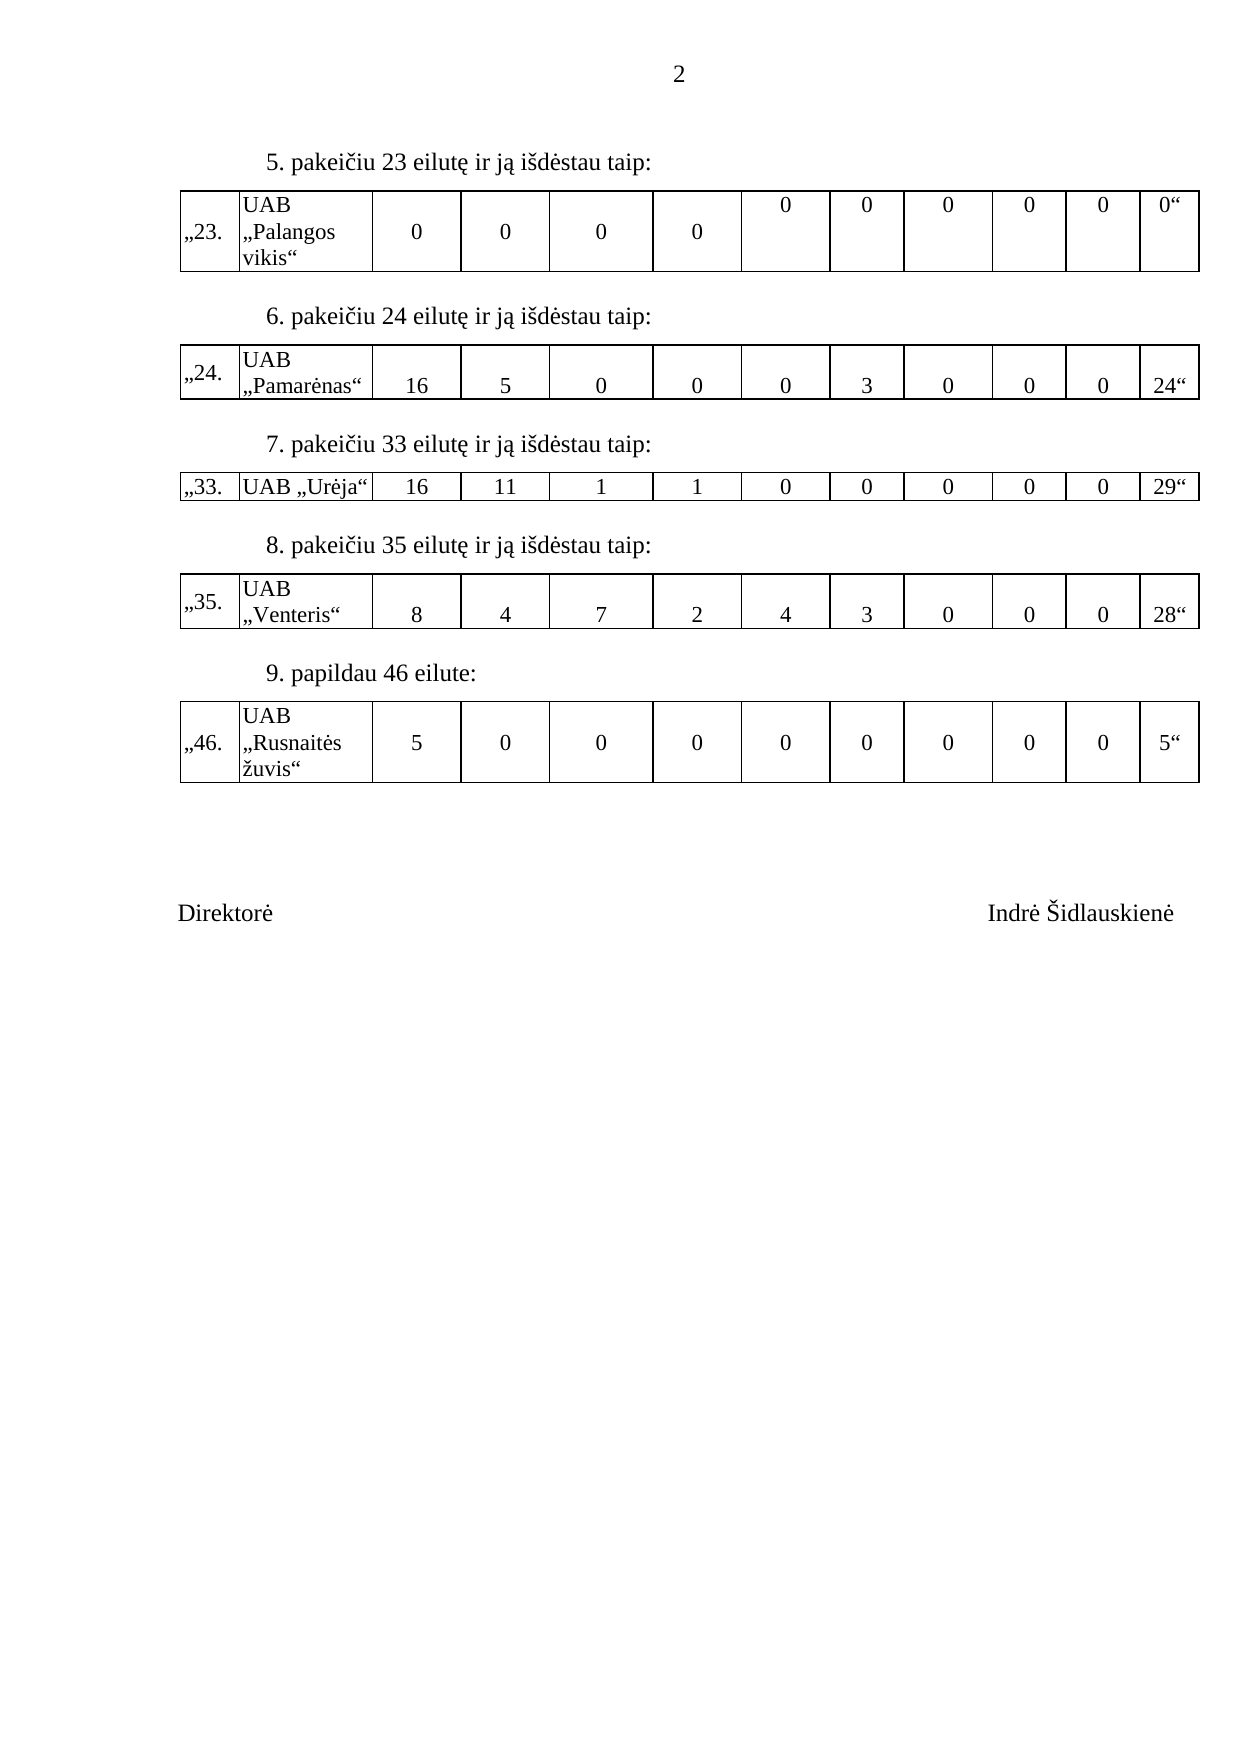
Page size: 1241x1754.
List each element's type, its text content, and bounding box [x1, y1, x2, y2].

table_header 0 [905, 575, 992, 627]
text 5. pakeičiu 23 eilutę ir ją išdėstau taip: [177, 147, 1181, 176]
table_header „35. [181, 575, 239, 627]
table_header 0 [831, 473, 903, 500]
table_header 0 [831, 192, 903, 271]
table_header 0 [1067, 575, 1139, 627]
table_header 1 [654, 473, 741, 500]
table_header „23. [181, 192, 239, 271]
text 7. pakeičiu 33 eilutę ir ją išdėstau taip: [177, 429, 1181, 457]
table_header 0 [742, 473, 829, 500]
table_header UAB „Pamarėnas“ [240, 346, 372, 398]
table_header 0 [373, 192, 460, 271]
table_header 0 [462, 702, 549, 781]
table_header 11 [462, 473, 549, 500]
table_header 1 [550, 473, 652, 500]
table_header 0 [905, 473, 992, 500]
table_header 0 [742, 192, 829, 271]
table_header 4 [462, 575, 549, 627]
table_header 0 [905, 192, 992, 271]
table_header 7 [550, 575, 652, 627]
table_header 0 [993, 192, 1065, 271]
table_header 0 [1067, 192, 1139, 271]
table_header 16 [373, 346, 460, 398]
table_header „46. [181, 702, 239, 781]
table_header 0 [1067, 473, 1139, 500]
table_header „33. [181, 473, 239, 500]
text Direktorė Indrė Šidlauskienė [177, 898, 1181, 927]
table_header 0 [1067, 346, 1139, 398]
text 6. pakeičiu 24 eilutę ir ją išdėstau taip: [177, 301, 1181, 330]
table_header 28“ [1141, 575, 1198, 627]
table_header 24“ [1141, 346, 1198, 398]
table_header UAB „Venteris“ [240, 575, 372, 627]
table_header 0 [993, 702, 1065, 781]
table_header 0 [1067, 702, 1139, 781]
table_header 0 [654, 192, 741, 271]
table_header 0 [550, 702, 652, 781]
table_header UAB „Urėja“ [240, 473, 372, 500]
table_header 5 [373, 702, 460, 781]
table_header 0 [905, 346, 992, 398]
table_header UAB „Palangos vikis“ [240, 192, 372, 271]
table_header 0 [654, 346, 741, 398]
table_header 0“ [1141, 192, 1198, 271]
table_header 5“ [1141, 702, 1198, 781]
table_header 3 [831, 346, 903, 398]
table_header 29“ [1141, 473, 1198, 500]
table_header „24. [181, 346, 239, 398]
table_header UAB „Rusnaitės žuvis“ [240, 702, 372, 781]
table_header 0 [550, 346, 652, 398]
table_header 8 [373, 575, 460, 627]
text 9. papildau 46 eilute: [177, 658, 1181, 686]
table_header 0 [742, 346, 829, 398]
table_header 0 [905, 702, 992, 781]
table_header 4 [742, 575, 829, 627]
table_header 0 [462, 192, 549, 271]
table_header 0 [550, 192, 652, 271]
table_header 0 [654, 702, 741, 781]
table_header 0 [993, 575, 1065, 627]
text 8. pakeičiu 35 eilutę ir ją išdėstau taip: [177, 530, 1181, 559]
table_header 0 [993, 346, 1065, 398]
table_header 2 [654, 575, 741, 627]
table_header 5 [462, 346, 549, 398]
table_header 0 [993, 473, 1065, 500]
table_header 3 [831, 575, 903, 627]
table_header 16 [373, 473, 460, 500]
table_header 0 [831, 702, 903, 781]
table_header 0 [742, 702, 829, 781]
